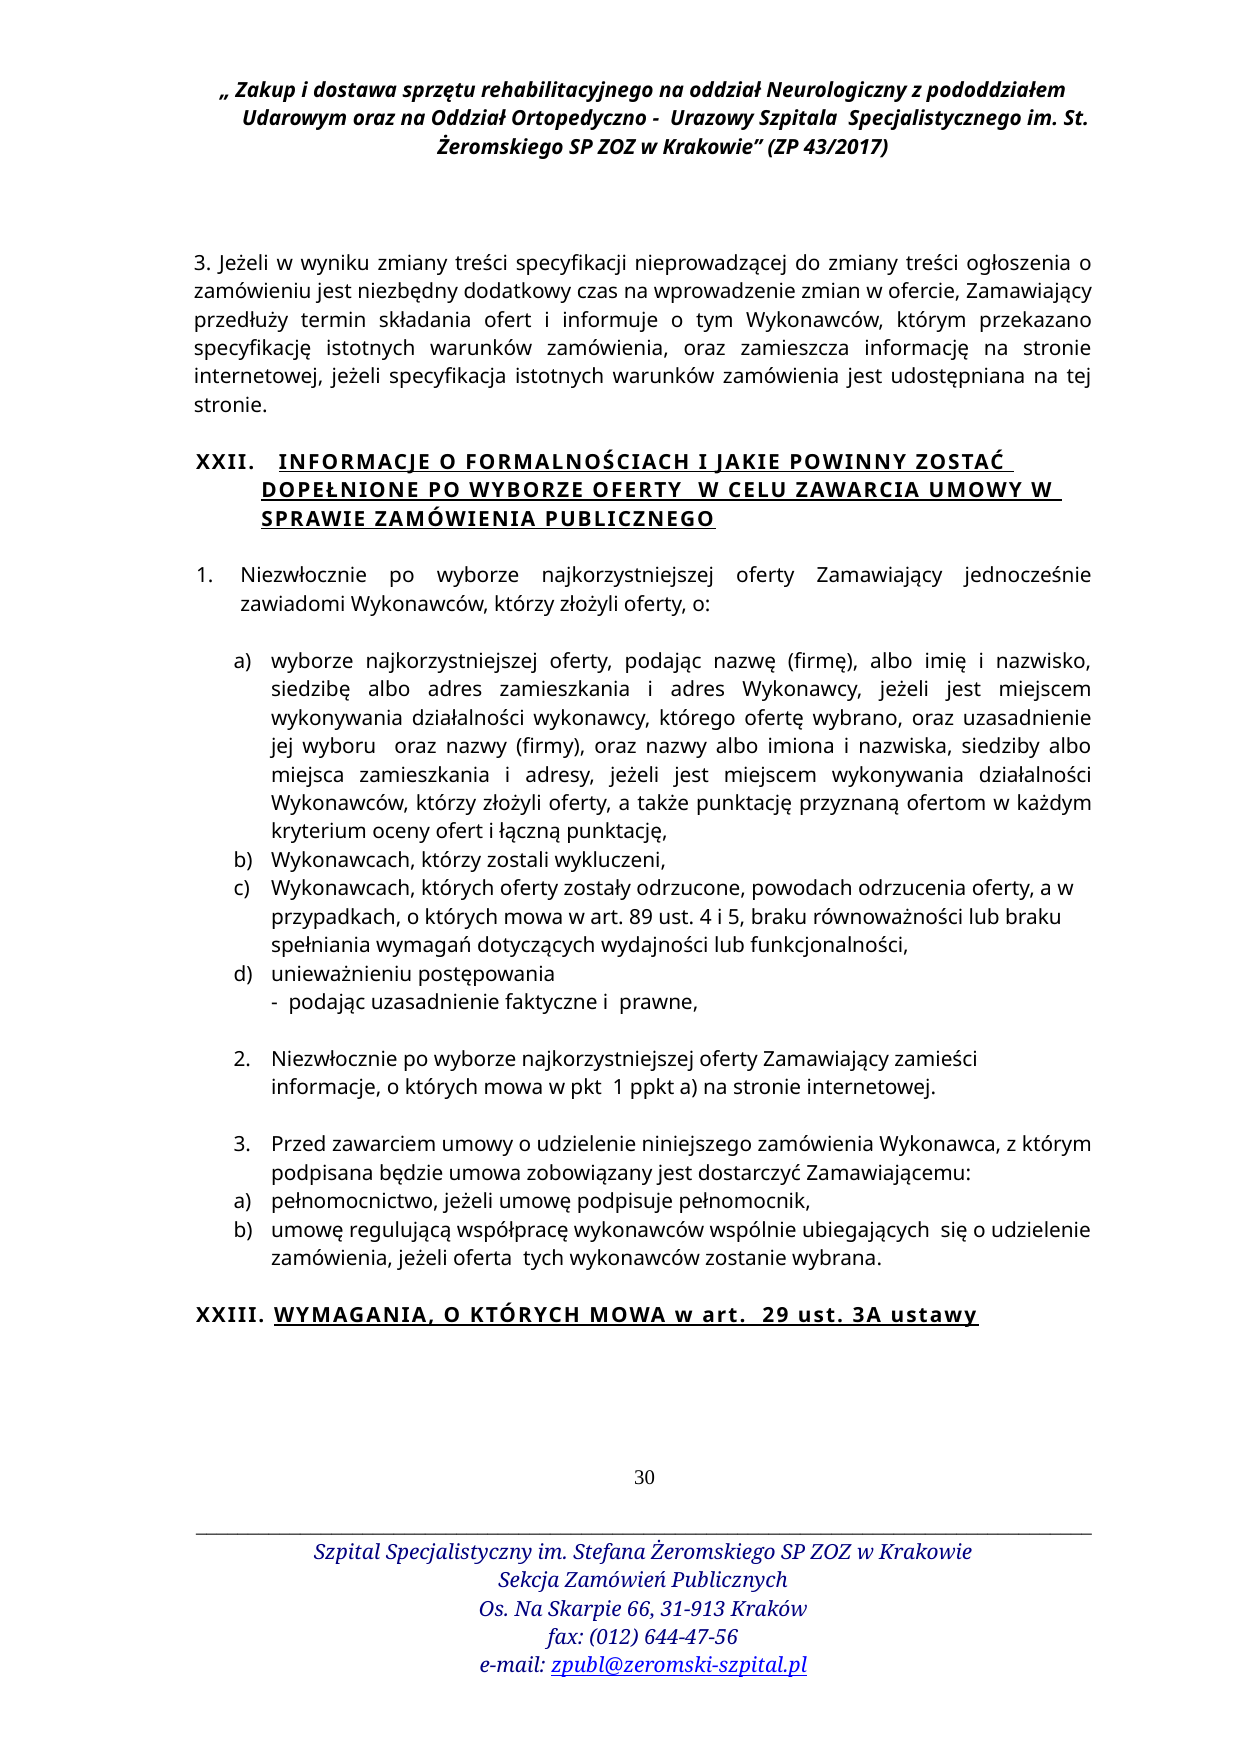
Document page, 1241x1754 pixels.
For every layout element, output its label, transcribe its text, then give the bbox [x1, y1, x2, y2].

list Niezwłocznie po wyborze najkorzystniejszej oferty Zamawiający zamieści informacje, o których mowa w pkt 1 ppkt a) na stronie internetowej. [233, 1044, 1093, 1101]
list Wykonawcach, którzy zostali wykluczeni, [233, 845, 1093, 873]
list wyborze najkorzystniejszej oferty, podając nazwę (firmę), albo imię i nazwisko, siedzibę albo adres zamieszkania i adres Wykonawcy, jeżeli jest miejscem wykonywania działalności wykonawcy, którego ofertę wybrano, oraz uzasadnienie jej wyboru oraz nazwy (firmy), oraz nazwy albo imiona i nazwiska, siedziby albo miejsca zamieszkania i adresy, jeżeli jest miejscem wykonywania działalności Wykonawców, którzy złożyli oferty, a także punktację przyznaną ofertom w każdym kryterium oceny ofert i łączną punktację, [233, 646, 1093, 845]
list unieważnieniu postępowania - podając uzasadnienie faktyczne i prawne, [233, 959, 1093, 1016]
text XXIII. WYMAGANIA, O KTÓRYCH MOWA w art. 29 ust. 3A ustawy [196, 1300, 1093, 1328]
text XXII. INFORMACJE O FORMALNOŚCIACH I JAKIE POWINNY ZOSTAĆ DOPEŁNIONE PO WYBORZE OFERTY W CELU ZAWARCIA UMOWY W SPRAWIE ZAMÓWIENIA PUBLICZNEGO [196, 447, 1093, 532]
list Wykonawcach, których oferty zostały odrzucone, powodach odrzucenia oferty, a w przypadkach, o których mowa w art. 89 ust. 4 i 5, braku równoważności lub braku spełniania wymagań dotyczących wydajności lub funkcjonalności, [233, 873, 1093, 959]
text 3. Jeżeli w wyniku zmiany treści specyfikacji nieprowadzącej do zmiany treści ogłoszenia o zamówieniu jest niezbędny dodatkowy czas na wprowadzenie zmian w ofercie, Zamawiający przedłuży termin składania ofert i informuje o tym Wykonawców, którym przekazano specyfikację istotnych warunków zamówienia, oraz zamieszcza informację na stronie internetowej, jeżeli specyfikacja istotnych warunków zamówienia jest udostępniana na tej stronie. [194, 248, 1093, 447]
list Przed zawarciem umowy o udzielenie niniejszego zamówienia Wykonawca, z którym podpisana będzie umowa zobowiązany jest dostarczyć Zamawiającemu: [233, 1129, 1093, 1186]
text 1. Niezwłocznie po wyborze najkorzystniejszej oferty Zamawiający jednocześnie zawiadomi Wykonawców, którzy złożyli oferty, o: [196, 561, 1093, 617]
list pełnomocnictwo, jeżeli umowę podpisuje pełnomocnik, [233, 1186, 1093, 1215]
list umowę regulującą współpracę wykonawców wspólnie ubiegających się o udzielenie zamówienia, jeżeli oferta tych wykonawców zostanie wybrana. [233, 1215, 1093, 1272]
